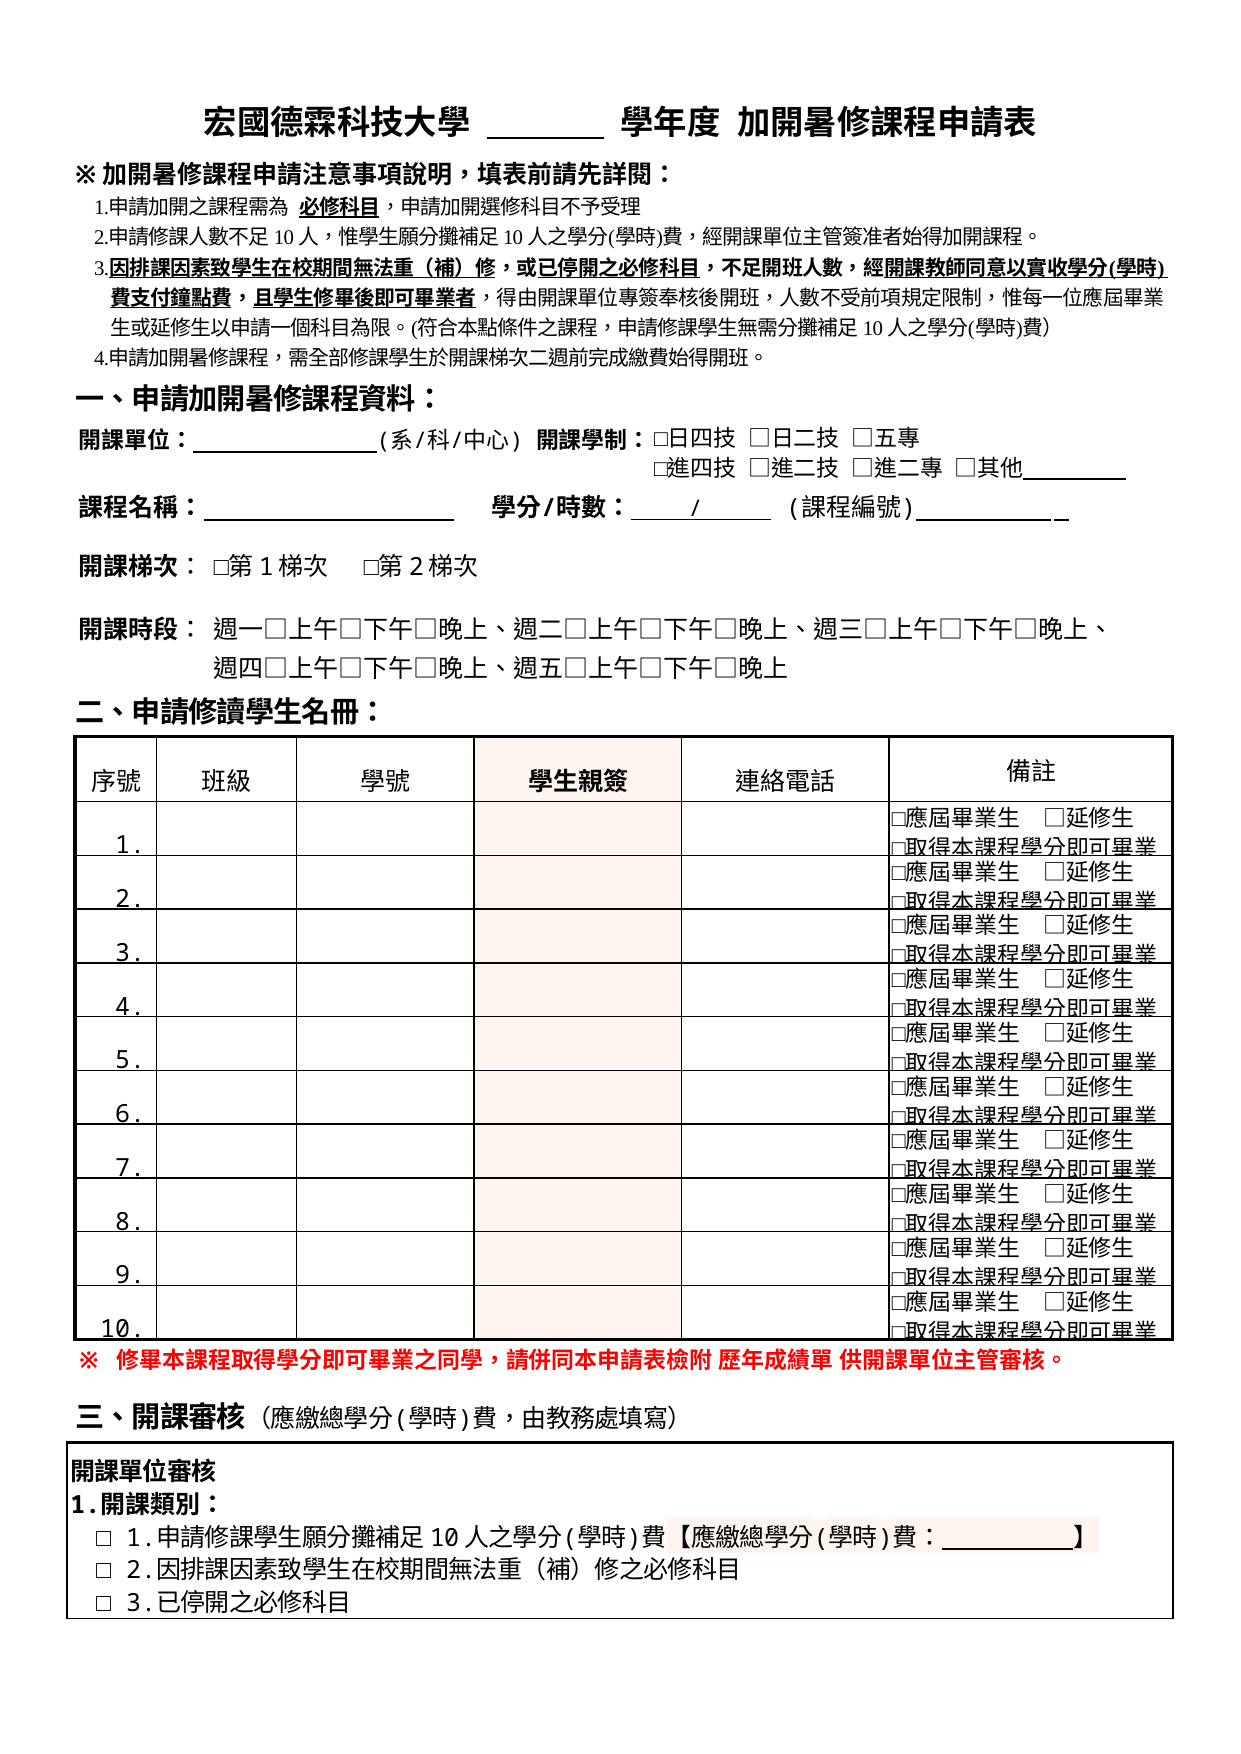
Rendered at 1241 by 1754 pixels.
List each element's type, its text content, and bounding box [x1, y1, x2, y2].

table_cell [682, 1232, 888, 1284]
table_cell 10. [77, 1286, 156, 1338]
table_cell [475, 964, 681, 1016]
table_cell [157, 802, 296, 854]
table_cell [157, 1017, 296, 1069]
table_cell [682, 856, 888, 908]
table_cell [157, 1232, 296, 1284]
table_cell [475, 1286, 681, 1338]
table_cell [297, 1179, 473, 1231]
table_header 連絡電話 [682, 738, 888, 801]
table_cell [682, 910, 888, 962]
table_cell 1. [77, 802, 156, 854]
table_cell [475, 1232, 681, 1284]
table_cell [297, 802, 473, 854]
table_cell □第1梯次 □第2梯次 [211, 523, 1171, 586]
table_cell □應屆畢業生 □延修生 □取得本課程學分即可畢業 [890, 1071, 1171, 1123]
table_cell [157, 964, 296, 1016]
table_header □日四技 □日二技 □五專 □進四技 □進二技 □進二專 □其他 [651, 422, 1171, 482]
table_cell [157, 910, 296, 962]
table_cell □應屆畢業生 □延修生 □取得本課程學分即可畢業 [890, 1125, 1171, 1177]
table_cell [157, 1179, 296, 1231]
table_header 開課單位： (系/科/中心) [76, 422, 533, 482]
text 4.申請加開暑修課程，需全部修課學生於開課梯次二週前完成繳費始得開班。 [94, 341, 1165, 372]
table_header 開課單位審核 1.開課類別： □ 1.申請修課學生願分攤補足10人之學分(學時)費【應繳總學分(學時)費： 】 □ 2.因排課因素致學生在校期間無法重（補）修之必修科目 □ 3.已停開之必修科目 [68, 1444, 1172, 1618]
table_cell [297, 856, 473, 908]
table_cell [682, 1071, 888, 1123]
table_cell [297, 1071, 473, 1123]
table_cell [682, 1286, 888, 1338]
table_cell 2. [77, 856, 156, 908]
table_cell [297, 1232, 473, 1284]
table_cell □應屆畢業生 □延修生 □取得本課程學分即可畢業 [890, 1232, 1171, 1284]
table_header 開課學制： [533, 422, 651, 482]
table_cell [475, 910, 681, 962]
text 1.申請加開之課程需為 必修科目，申請加開選修科目不予受理 [94, 190, 1165, 221]
table_header 學號 [297, 738, 473, 801]
text 2.申請修課人數不足10人，惟學生願分攤補足10人之學分(學時)費，經開課單位主管簽准者始得加開課程。 [94, 221, 1165, 251]
table_cell [157, 1125, 296, 1177]
table_cell □應屆畢業生 □延修生 □取得本課程學分即可畢業 [890, 1286, 1171, 1338]
table_header 備註 [890, 738, 1171, 801]
table_cell [475, 1179, 681, 1231]
table_cell [682, 1017, 888, 1069]
table_cell 3. [77, 910, 156, 962]
table_cell [682, 1125, 888, 1177]
table_cell [157, 856, 296, 908]
table_header 班級 [157, 738, 296, 801]
text 3.因排課因素致學生在校期間無法重（補）修，或已停開之必修科目，不足開班人數，經開課教師同意以實收學分(學時)費支付鐘點費，且學生修畢後即可畢業者，得由開課單位專簽奉核後開班，人數不受前項規定限制，惟每一位應屆畢業生或延修生以申請一個科目為限。(符合本點條件之課程，申請修課學生無需分攤補足10人之學分(學時)費） [94, 251, 1165, 341]
table_cell [682, 802, 888, 854]
table_cell [157, 1286, 296, 1338]
text 一、申請加開暑修課程資料： [75, 376, 1165, 418]
table_cell □應屆畢業生 □延修生 □取得本課程學分即可畢業 [890, 910, 1171, 962]
table_cell 週一□上午□下午□晚上、週二□上午□下午□晚上、週三□上午□下午□晚上、 週四□上午□下午□晚上、週五□上午□下午□晚上 [211, 586, 1171, 684]
table_cell 8. [77, 1179, 156, 1231]
table_cell [682, 964, 888, 1016]
text ※ 修畢本課程取得學分即可畢業之同學，請併同本申請表檢附 歷年成績單 供開課單位主管審核。 [75, 1341, 1165, 1375]
table_cell [475, 802, 681, 854]
table_cell 課程名稱： 學分/時數： / (課程編號) 1 [76, 482, 1171, 523]
table_cell 9. [77, 1232, 156, 1284]
table_cell 開課時段： [76, 586, 211, 684]
table_cell [297, 1125, 473, 1177]
table_cell [475, 1125, 681, 1177]
table_cell [475, 1071, 681, 1123]
table_cell □應屆畢業生 □延修生 □取得本課程學分即可畢業 [890, 964, 1171, 1016]
table_cell 5. [77, 1017, 156, 1069]
table_cell [157, 1071, 296, 1123]
table_cell 4. [77, 964, 156, 1016]
text 三、開課審核（應繳總學分(學時)費，由教務處填寫） [75, 1393, 1165, 1436]
table_cell [297, 910, 473, 962]
text 二、申請修讀學生名冊： [75, 689, 1165, 731]
table_cell [297, 1017, 473, 1069]
table_cell □應屆畢業生 □延修生 □取得本課程學分即可畢業 [890, 1017, 1171, 1069]
table_cell 7. [77, 1125, 156, 1177]
table_cell 6. [77, 1071, 156, 1123]
table_cell 開課梯次： [76, 523, 211, 586]
table_cell [475, 1017, 681, 1069]
table_cell [682, 1179, 888, 1231]
table_cell □應屆畢業生 □延修生 □取得本課程學分即可畢業 [890, 1179, 1171, 1231]
table_cell □應屆畢業生 □延修生 □取得本課程學分即可畢業 [890, 856, 1171, 908]
table_cell [297, 964, 473, 1016]
text 宏國德霖科技大學 學年度 加開暑修課程申請表 [75, 96, 1165, 144]
table_header 序號 [77, 738, 156, 801]
table_cell □應屆畢業生 □延修生 □取得本課程學分即可畢業 [890, 802, 1171, 854]
text ※ 加開暑修課程申請注意事項說明，填表前請先詳閱： [75, 158, 1165, 190]
table_cell [297, 1286, 473, 1338]
table_cell [475, 856, 681, 908]
table_header 學生親簽 [475, 738, 681, 801]
